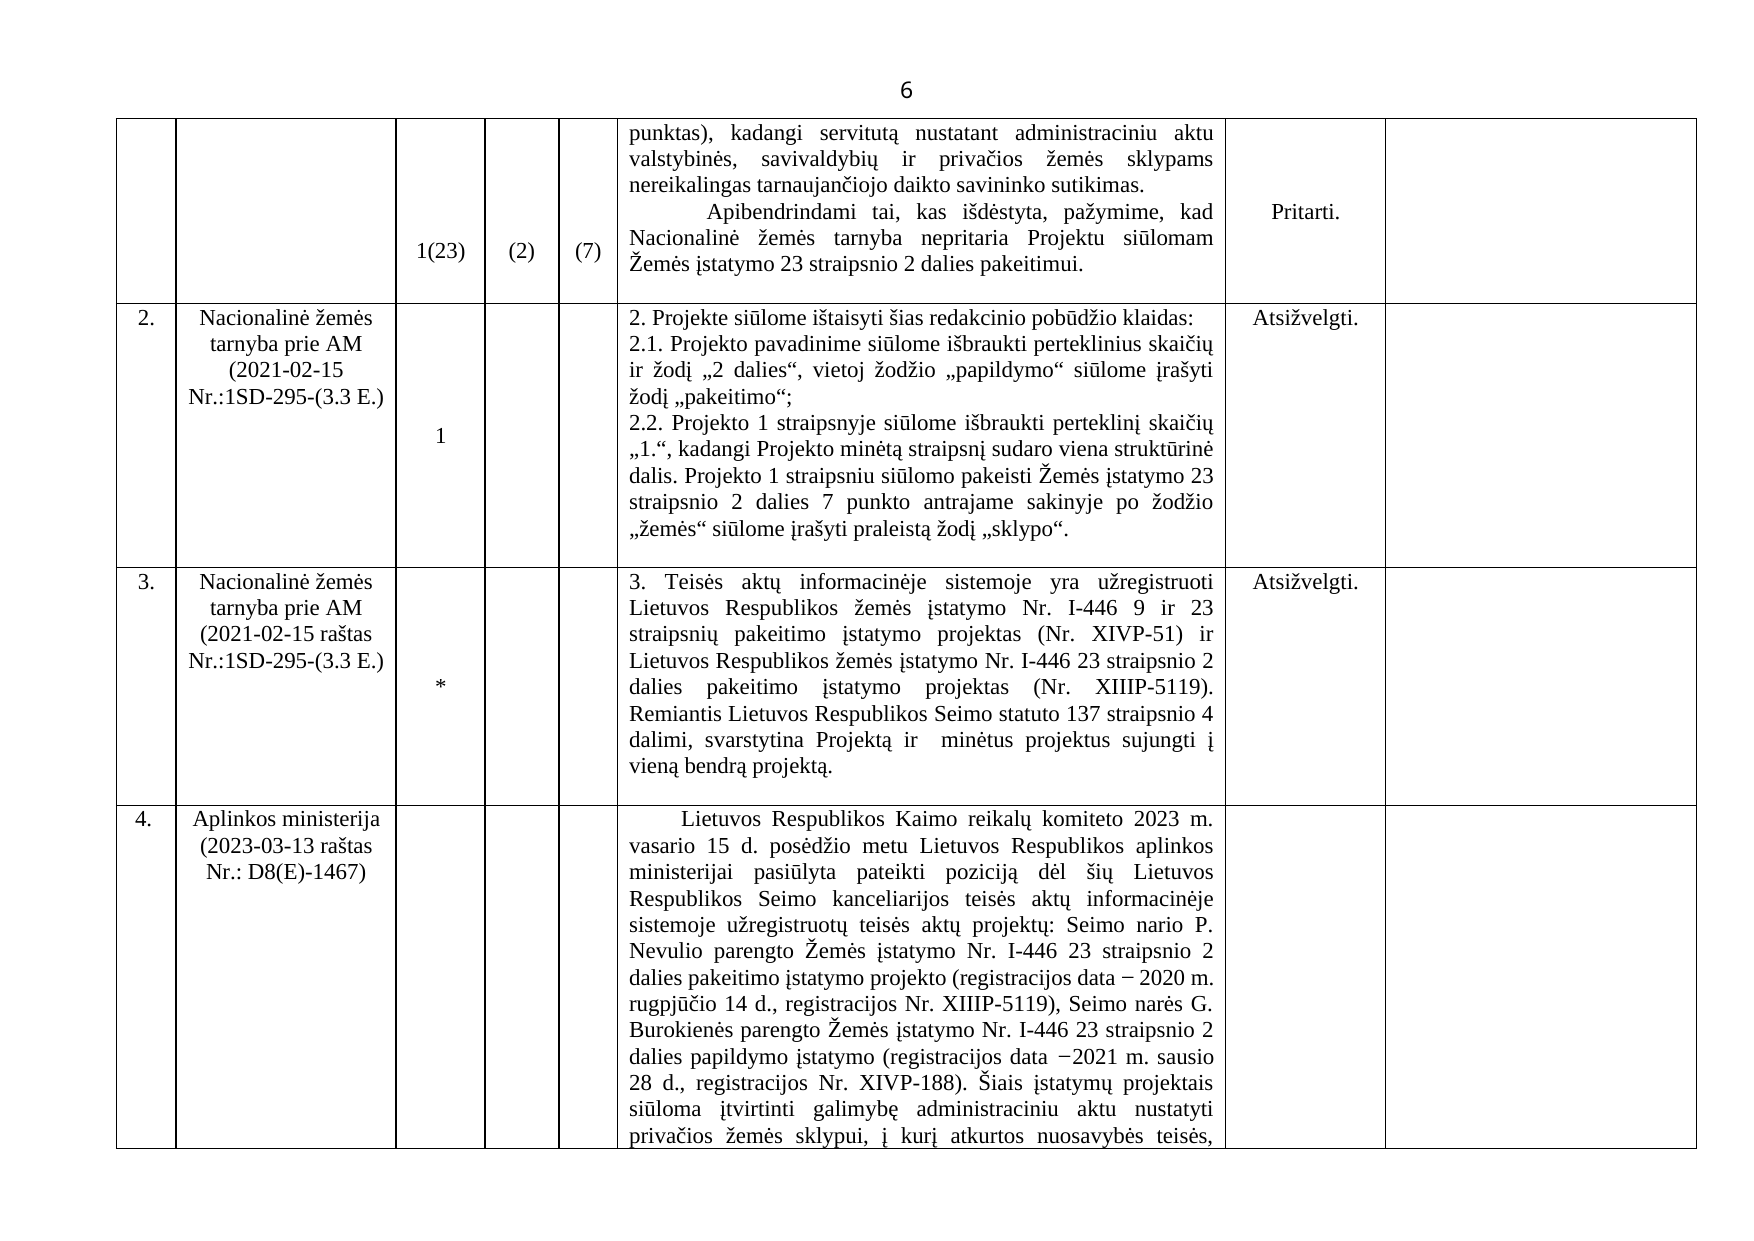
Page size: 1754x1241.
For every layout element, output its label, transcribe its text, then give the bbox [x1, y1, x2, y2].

table_cell [117, 119, 175, 303]
table_cell 4. [117, 806, 175, 1148]
table_cell 3. [117, 568, 175, 805]
table_cell [1386, 568, 1696, 805]
table_cell [486, 568, 558, 805]
table_cell Atsižvelgti. [1226, 304, 1385, 567]
table_cell 1(23) [397, 119, 484, 303]
table_cell * [397, 568, 484, 805]
table_cell [1386, 806, 1696, 1148]
table_cell 3. Teisės aktų informacinėje sistemoje yra užregistruoti Lietuvos Respublikos žemės įstatymo Nr. I-446 9 ir 23 straipsnių pakeitimo įstatymo projektas (Nr. XIVP-51) ir Lietuvos Respublikos žemės įstatymo Nr. I-446 23 straipsnio 2 dalies pakeitimo įstatymo projektas (Nr. XIIIP-5119). Remiantis Lietuvos Respublikos Seimo statuto 137 straipsnio 4 dalimi, svarstytina Projektą ir minėtus projektus sujungti į vieną bendrą projektą. [618, 568, 1225, 805]
table_cell [560, 568, 617, 805]
table_cell 2. Projekte siūlome ištaisyti šias redakcinio pobūdžio klaidas: 2.1. Projekto pavadinime siūlome išbraukti perteklinius skaičių ir žodį „2 dalies“, vietoj žodžio „papildymo“ siūlome įrašyti žodį „pakeitimo“; 2.2. Projekto 1 straipsnyje siūlome išbraukti perteklinį skaičių „1.“, kadangi Projekto minėtą straipsnį sudaro viena struktūrinė dalis. Projekto 1 straipsniu siūlomo pakeisti Žemės įstatymo 23 straipsnio 2 dalies 7 punkto antrajame sakinyje po žodžio „žemės“ siūlome įrašyti praleistą žodį „sklypo“. [618, 304, 1225, 567]
table_cell (2) [486, 119, 558, 303]
table_cell [486, 304, 558, 567]
table_cell Aplinkos ministerija (2023-03-13 raštas Nr.: D8(E)-1467) [177, 806, 395, 1148]
table_cell [560, 806, 617, 1148]
table_cell Pritarti. [1226, 119, 1385, 303]
table_cell punktas), kadangi servitutą nustatant administraciniu aktu valstybinės, savivaldybių ir privačios žemės sklypams nereikalingas tarnaujančiojo daikto savininko sutikimas. Apibendrindami tai, kas išdėstyta, pažymime, kad Nacionalinė žemės tarnyba nepritaria Projektu siūlomam Žemės įstatymo 23 straipsnio 2 dalies pakeitimui. [618, 119, 1225, 303]
table_cell [1386, 304, 1696, 567]
table_cell Nacionalinė žemės tarnyba prie AM (2021-02-15 raštas Nr.:1SD-295-(3.3 E.) [177, 568, 395, 805]
table_cell 1 [397, 304, 484, 567]
table_cell Lietuvos Respublikos Kaimo reikalų komiteto 2023 m. vasario 15 d. posėdžio metu Lietuvos Respublikos aplinkos ministerijai pasiūlyta pateikti poziciją dėl šių Lietuvos Respublikos Seimo kanceliarijos teisės aktų informacinėje sistemoje užregistruotų teisės aktų projektų: Seimo nario P. Nevulio parengto Žemės įstatymo Nr. I-446 23 straipsnio 2 dalies pakeitimo įstatymo projekto (registracijos data ̶ 2020 m. rugpjūčio 14 d., registracijos Nr. XIIIP-5119), Seimo narės G. Burokienės parengto Žemės įstatymo Nr. I-446 23 straipsnio 2 dalies papildymo įstatymo (registracijos data ̶ 2021 m. sausio 28 d., registracijos Nr. XIVP-188). Šiais įstatymų projektais siūloma įtvirtinti galimybę administraciniu aktu nustatyti privačios žemės sklypui, į kurį atkurtos nuosavybės teisės, [618, 806, 1225, 1148]
table_cell Atsižvelgti. [1226, 568, 1385, 805]
table_cell [1226, 806, 1385, 1148]
table_cell [397, 806, 484, 1148]
table_cell [177, 119, 395, 303]
table_cell 2. [117, 304, 175, 567]
table_cell Nacionalinė žemės tarnyba prie AM (2021-02-15 Nr.:1SD-295-(3.3 E.) [177, 304, 395, 567]
table_cell [560, 304, 617, 567]
table_cell [486, 806, 558, 1148]
table_cell [1386, 119, 1696, 303]
table_cell (7) [560, 119, 617, 303]
